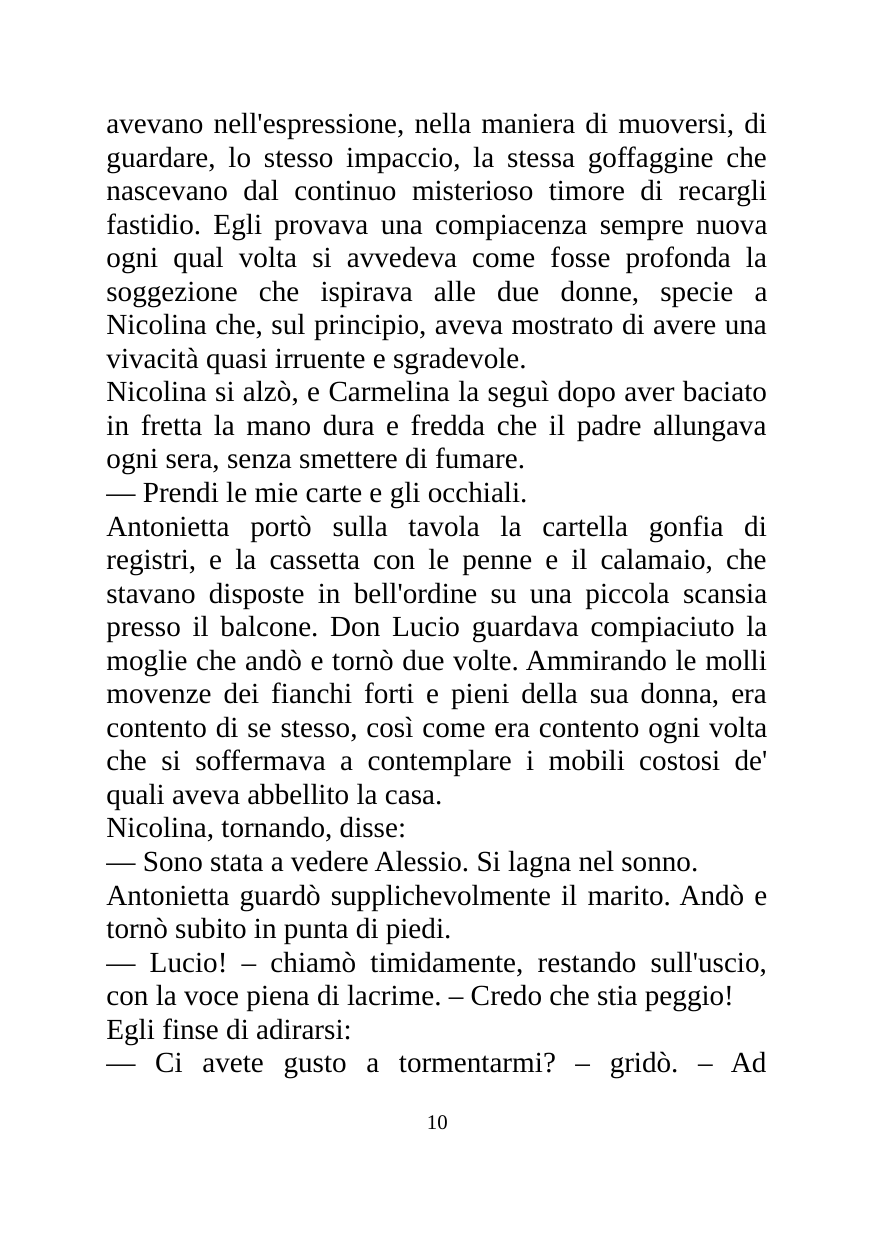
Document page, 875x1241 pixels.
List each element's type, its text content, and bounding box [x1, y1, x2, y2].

text avevano nell'espressione, nella maniera di muoversi, di guardare, lo stesso impaccio, la stessa goffaggine che nascevano dal continuo misterioso timore di recargli fastidio. Egli provava una compiacenza sempre nuova ogni qual volta si avvedeva come fosse profonda la soggezione che ispirava alle due donne, specie a Nicolina che, sul principio, aveva mostrato di avere una vivacità quasi irruente e sgradevole. [106, 106, 768, 374]
text Antonietta portò sulla tavola la cartella gonfia di registri, e la cassetta con le penne e il calamaio, che stavano disposte in bell'ordine su una piccola scansia presso il balcone. Don Lucio guardava compiaciuto la moglie che andò e tornò due volte. Ammirando le molli movenze dei fianchi forti e pieni della sua donna, era contento di se stesso, così come era contento ogni volta che si soffermava a contemplare i mobili costosi de' quali aveva abbellito la casa. [106, 509, 768, 811]
text Egli finse di adirarsi: [106, 1012, 768, 1045]
text — Lucio! – chiamò timidamente, restando sull'uscio, con la voce piena di lacrime. – Credo che stia peggio! [106, 945, 768, 1012]
text Nicolina, tornando, disse: [106, 811, 768, 844]
text — Ci avete gusto a tormentarmi? – gridò. – Ad [106, 1045, 768, 1079]
text — Sono stata a vedere Alessio. Si lagna nel sonno. [106, 844, 768, 878]
text — Prendi le mie carte e gli occhiali. [106, 475, 768, 509]
text Nicolina si alzò, e Carmelina la seguì dopo aver baciato in fretta la mano dura e fredda che il padre allungava ogni sera, senza smettere di fumare. [106, 374, 768, 475]
text Antonietta guardò supplichevolmente il marito. Andò e tornò subito in punta di piedi. [106, 878, 768, 945]
